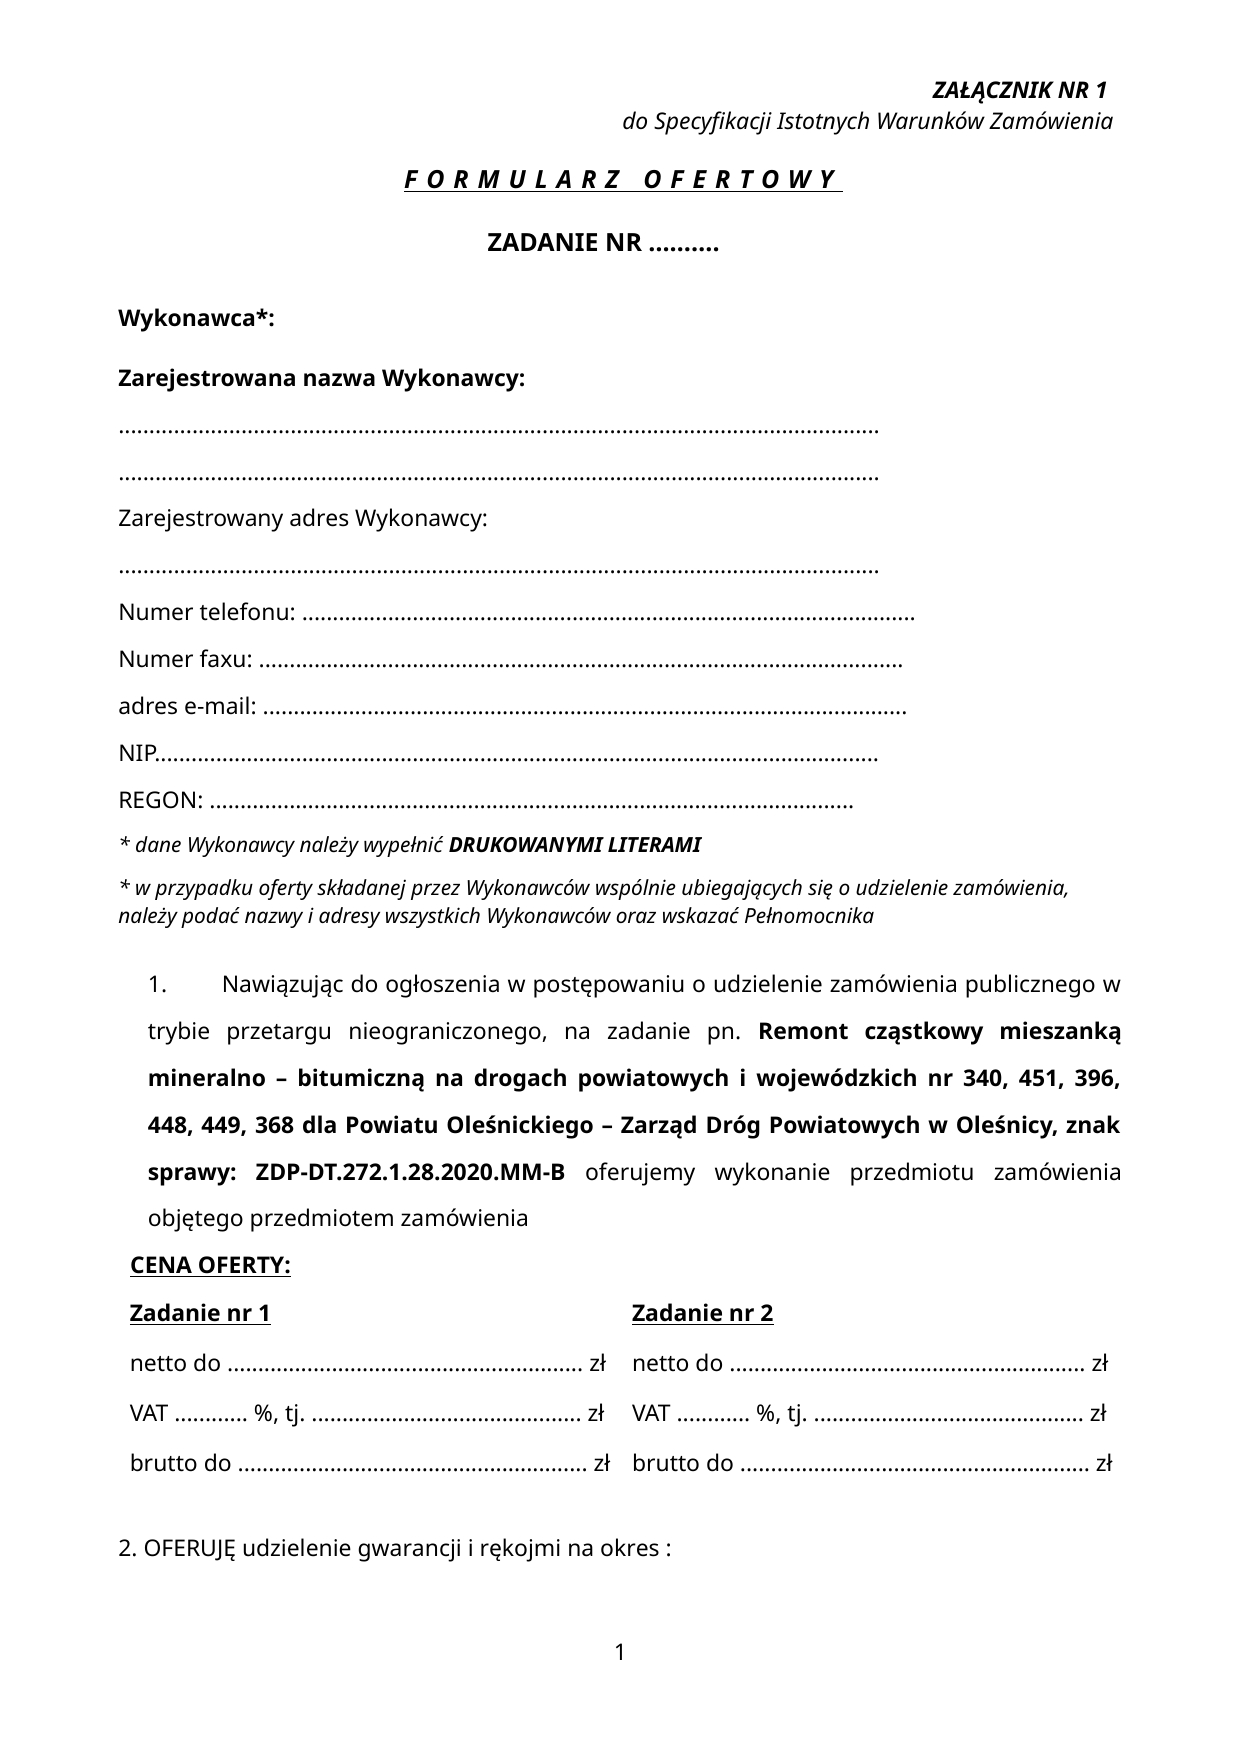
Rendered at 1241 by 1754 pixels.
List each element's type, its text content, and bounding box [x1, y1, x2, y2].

text ZAŁĄCZNIK NR 1 do Specyfikacji Istotnych Warunków Zamówienia [118, 74, 1116, 136]
text * dane Wykonawcy należy wypełnić DRUKOWANYMI LITERAMI [118, 831, 1122, 859]
text Wykonawca*: [118, 302, 1122, 334]
text ZADANIE NR ………. [413, 224, 1122, 259]
text ............................................................................................................................ [118, 549, 1122, 581]
text REGON: ......................................................................................................... [118, 784, 1122, 815]
text Zarejestrowana nazwa Wykonawcy: [118, 362, 1122, 393]
text ............................................................................................................................ [118, 409, 1122, 440]
text NIP...................................................................................................................... [118, 737, 1122, 768]
text adres e-mail: ......................................................................................................... [118, 690, 1122, 721]
text CENA OFERTY: [118, 1249, 1122, 1281]
text Numer faxu: ......................................................................................................... [118, 643, 1122, 674]
table_header Zadanie nr 2 netto do .......................................................... zł VAT ............ %, tj. ............................................ zł brutto do ......................................................... zł [626, 1296, 1128, 1532]
table_header Zadanie nr 1 netto do .......................................................... zł VAT ............ %, tj. ............................................ zł brutto do ......................................................... zł [124, 1296, 626, 1532]
text * w przypadku oferty składanej przez Wykonawców wspólnie ubiegających się o udzielenie zamówienia, należy podać nazwy i adresy wszystkich Wykonawców oraz wskazać Pełnomocnika [118, 873, 1122, 930]
list Nawiązując do ogłoszenia w postępowaniu o udzielenie zamówienia publicznego w trybie przetargu nieograniczonego, na zadanie pn. Remont cząstkowy mieszanką mineralno – bitumiczną na drogach powiatowych i wojewódzkich nr 340, 451, 396, 448, 449, 368 dla Powiatu Oleśnickiego – Zarząd Dróg Powiatowych w Oleśnicy, znak sprawy: ZDP-DT.272.1.28.2020.MM-B oferujemy wykonanie przedmiotu zamówienia objętego przedmiotem zamówienia [148, 968, 1122, 1234]
subtitle FORMULARZ OFERTOWY [118, 162, 1122, 196]
text Numer telefonu: .................................................................................................... [118, 596, 1122, 627]
text ............................................................................................................................ [118, 456, 1122, 487]
text Zarejestrowany adres Wykonawcy: [118, 502, 1122, 534]
text 2. OFERUJĘ udzielenie gwarancji i rękojmi na okres : [118, 1532, 1122, 1563]
